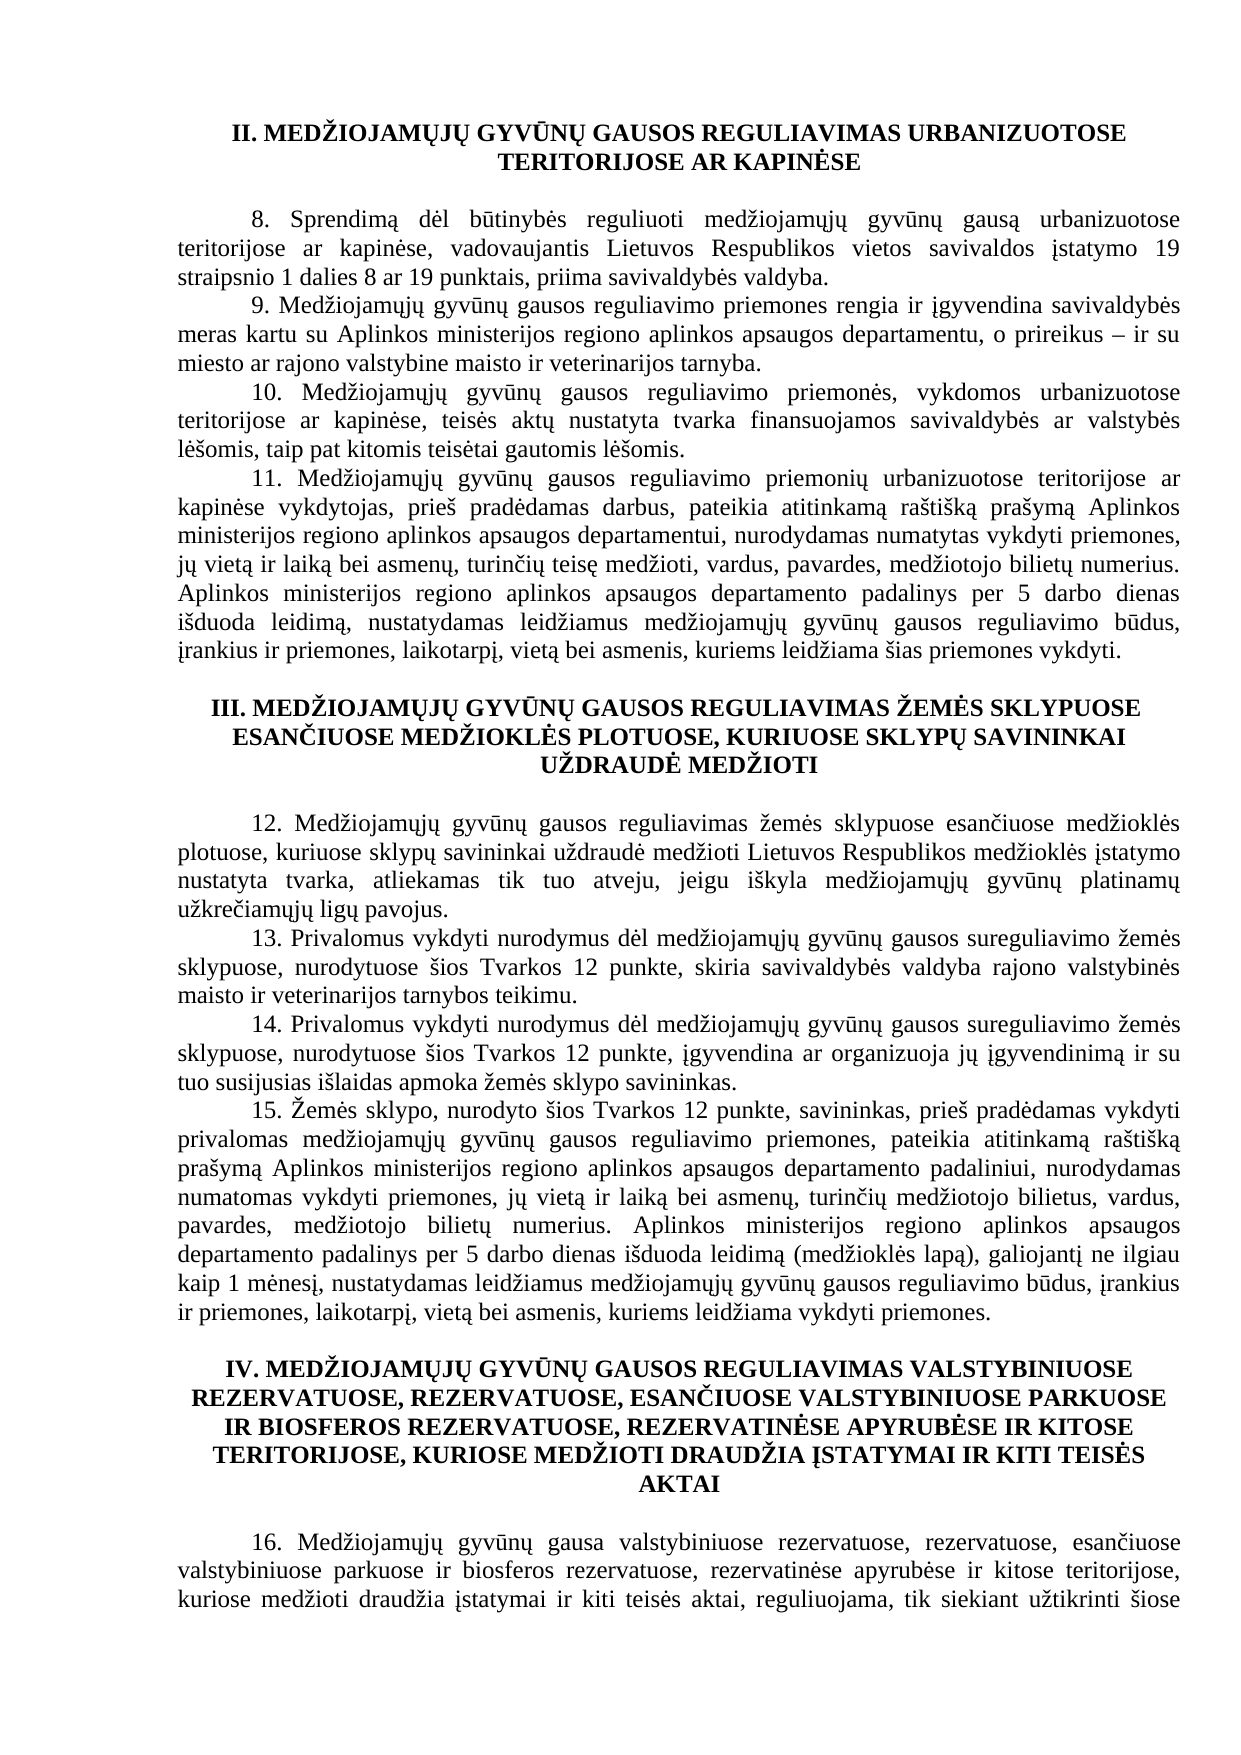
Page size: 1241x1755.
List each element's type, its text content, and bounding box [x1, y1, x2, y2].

text IV. Medžiojamųjų gyvūnų gausos reguliavimas valstybiniuose rezervatuose, rezervatuose, esančiuose valstybiniuose parkuose ir biosferos rezervatuose, rezervatinėse apyrubėse ir kitose teritorijose, kuriose medžioti draudžia įstatymai ir kiti teisės aktai [177, 1354, 1181, 1498]
text 16. Medžiojamųjų gyvūnų gausa valstybiniuose rezervatuose, rezervatuose, esančiuose valstybiniuose parkuose ir biosferos rezervatuose, rezervatinėse apyrubėse ir kitose teritorijose, kuriose medžioti draudžia įstatymai ir kiti teisės aktai, reguliuojama, tik siekiant užtikrinti šiose [177, 1527, 1181, 1613]
text 15. Žemės sklypo, nurodyto šios Tvarkos 12 punkte, savininkas, prieš pradėdamas vykdyti privalomas medžiojamųjų gyvūnų gausos reguliavimo priemones, pateikia atitinkamą raštišką prašymą Aplinkos ministerijos regiono aplinkos apsaugos departamento padaliniui, nurodydamas numatomas vykdyti priemones, jų vietą ir laiką bei asmenų, turinčių medžiotojo bilietus, vardus, pavardes, medžiotojo bilietų numerius. Aplinkos ministerijos regiono aplinkos apsaugos departamento padalinys per 5 darbo dienas išduoda leidimą (medžioklės lapą), galiojantį ne ilgiau kaip 1 mėnesį, nustatydamas leidžiamus medžiojamųjų gyvūnų gausos reguliavimo būdus, įrankius ir priemones, laikotarpį, vietą bei asmenis, kuriems leidžiama vykdyti priemones. [177, 1096, 1181, 1326]
text III. Medžiojamųjų gyvūnų gausos reguliavimas žemės sklypuose [177, 693, 1181, 722]
text II. Medžiojamųjų gyvūnų gausos reguliavimas urbanizuotose teritorijose ar kapinėse [177, 118, 1181, 176]
text 11. Medžiojamųjų gyvūnų gausos reguliavimo priemonių urbanizuotose teritorijose ar kapinėse vykdytojas, prieš pradėdamas darbus, pateikia atitinkamą raštišką prašymą Aplinkos ministerijos regiono aplinkos apsaugos departamentui, nurodydamas numatytas vykdyti priemones, jų vietą ir laiką bei asmenų, turinčių teisę medžioti, vardus, pavardes, medžiotojo bilietų numerius. Aplinkos ministerijos regiono aplinkos apsaugos departamento padalinys per 5 darbo dienas išduoda leidimą, nustatydamas leidžiamus medžiojamųjų gyvūnų gausos reguliavimo būdus, įrankius ir priemones, laikotarpį, vietą bei asmenis, kuriems leidžiama šias priemones vykdyti. [177, 463, 1181, 664]
text 13. Privalomus vykdyti nurodymus dėl medžiojamųjų gyvūnų gausos sureguliavimo žemės sklypuose, nurodytuose šios Tvarkos 12 punkte, skiria savivaldybės valdyba rajono valstybinės maisto ir veterinarijos tarnybos teikimu. [177, 923, 1181, 1009]
text 10. Medžiojamųjų gyvūnų gausos reguliavimo priemonės, vykdomos urbanizuotose teritorijose ar kapinėse, teisės aktų nustatyta tvarka finansuojamos savivaldybės ar valstybės lėšomis, taip pat kitomis teisėtai gautomis lėšomis. [177, 377, 1181, 463]
text esančiuose medžioklės plotuose, kuriuose sklypų savininkai uždraudė medžioti [177, 722, 1181, 779]
text 14. Privalomus vykdyti nurodymus dėl medžiojamųjų gyvūnų gausos sureguliavimo žemės sklypuose, nurodytuose šios Tvarkos 12 punkte, įgyvendina ar organizuoja jų įgyvendinimą ir su tuo susijusias išlaidas apmoka žemės sklypo savininkas. [177, 1009, 1181, 1096]
text 12. Medžiojamųjų gyvūnų gausos reguliavimas žemės sklypuose esančiuose medžioklės plotuose, kuriuose sklypų savininkai uždraudė medžioti Lietuvos Respublikos medžioklės įstatymo nustatyta tvarka, atliekamas tik tuo atveju, jeigu iškyla medžiojamųjų gyvūnų platinamų užkrečiamųjų ligų pavojus. [177, 808, 1181, 923]
text 8. Sprendimą dėl būtinybės reguliuoti medžiojamųjų gyvūnų gausą urbanizuotose teritorijose ar kapinėse, vadovaujantis Lietuvos Respublikos vietos savivaldos įstatymo 19 straipsnio 1 dalies 8 ar 19 punktais, priima savivaldybės valdyba. [177, 204, 1181, 291]
text 9. Medžiojamųjų gyvūnų gausos reguliavimo priemones rengia ir įgyvendina savivaldybės meras kartu su Aplinkos ministerijos regiono aplinkos apsaugos departamentu, o prireikus – ir su miesto ar rajono valstybine maisto ir veterinarijos tarnyba. [177, 291, 1181, 377]
